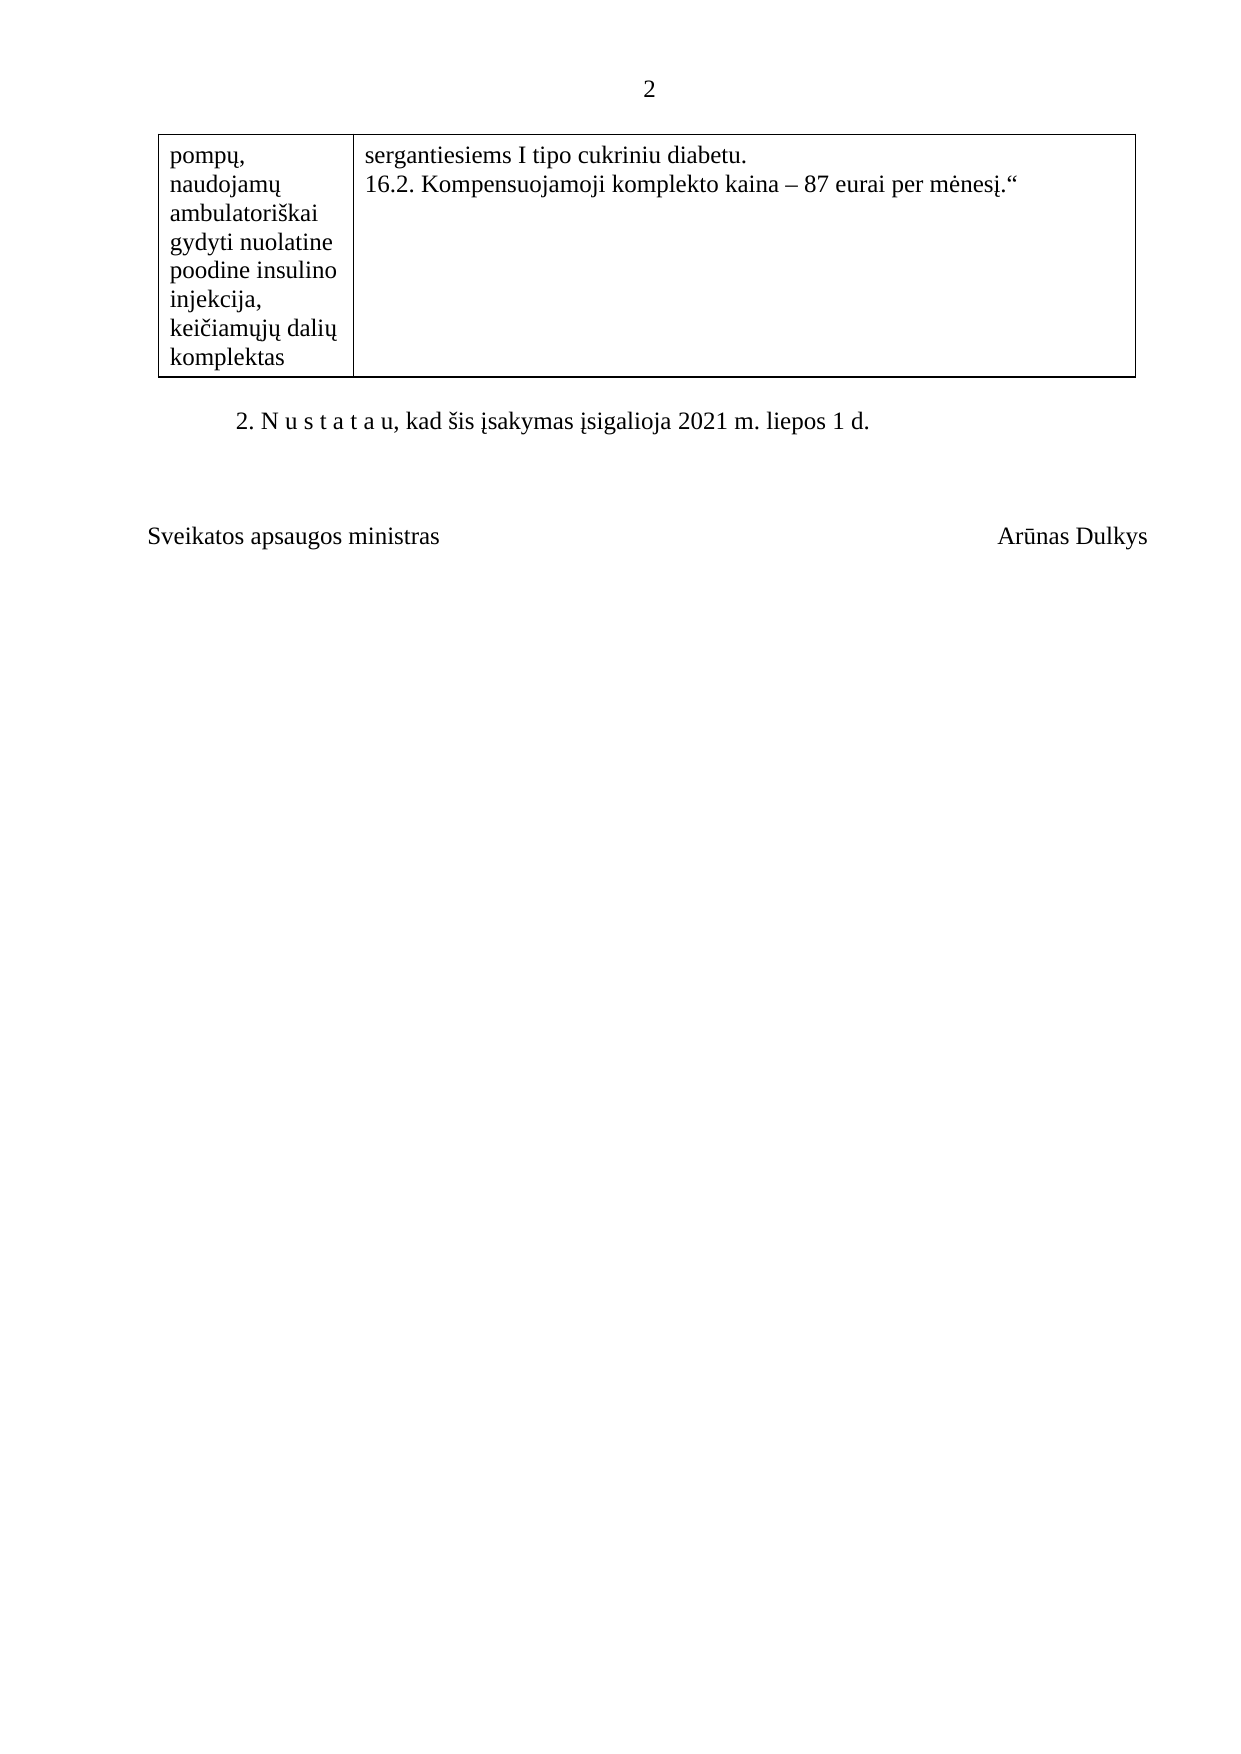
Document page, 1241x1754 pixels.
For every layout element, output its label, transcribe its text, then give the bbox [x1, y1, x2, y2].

text Sveikatos apsaugos ministras Arūnas Dulkys [147, 521, 1152, 550]
table_header sergantiesiems I tipo cukriniu diabetu. 16.2. Kompensuojamoji komplekto kaina – 87 eurai per mėnesį.“ [354, 135, 1135, 376]
table_header pompų, naudojamų ambulatoriškai gydyti nuolatine poodine insulino injekcija, keičiamųjų dalių komplektas [159, 135, 353, 376]
text 2. N u s t a t a u, kad šis įsakymas įsigalioja 2021 m. liepos 1 d. [147, 406, 1152, 435]
